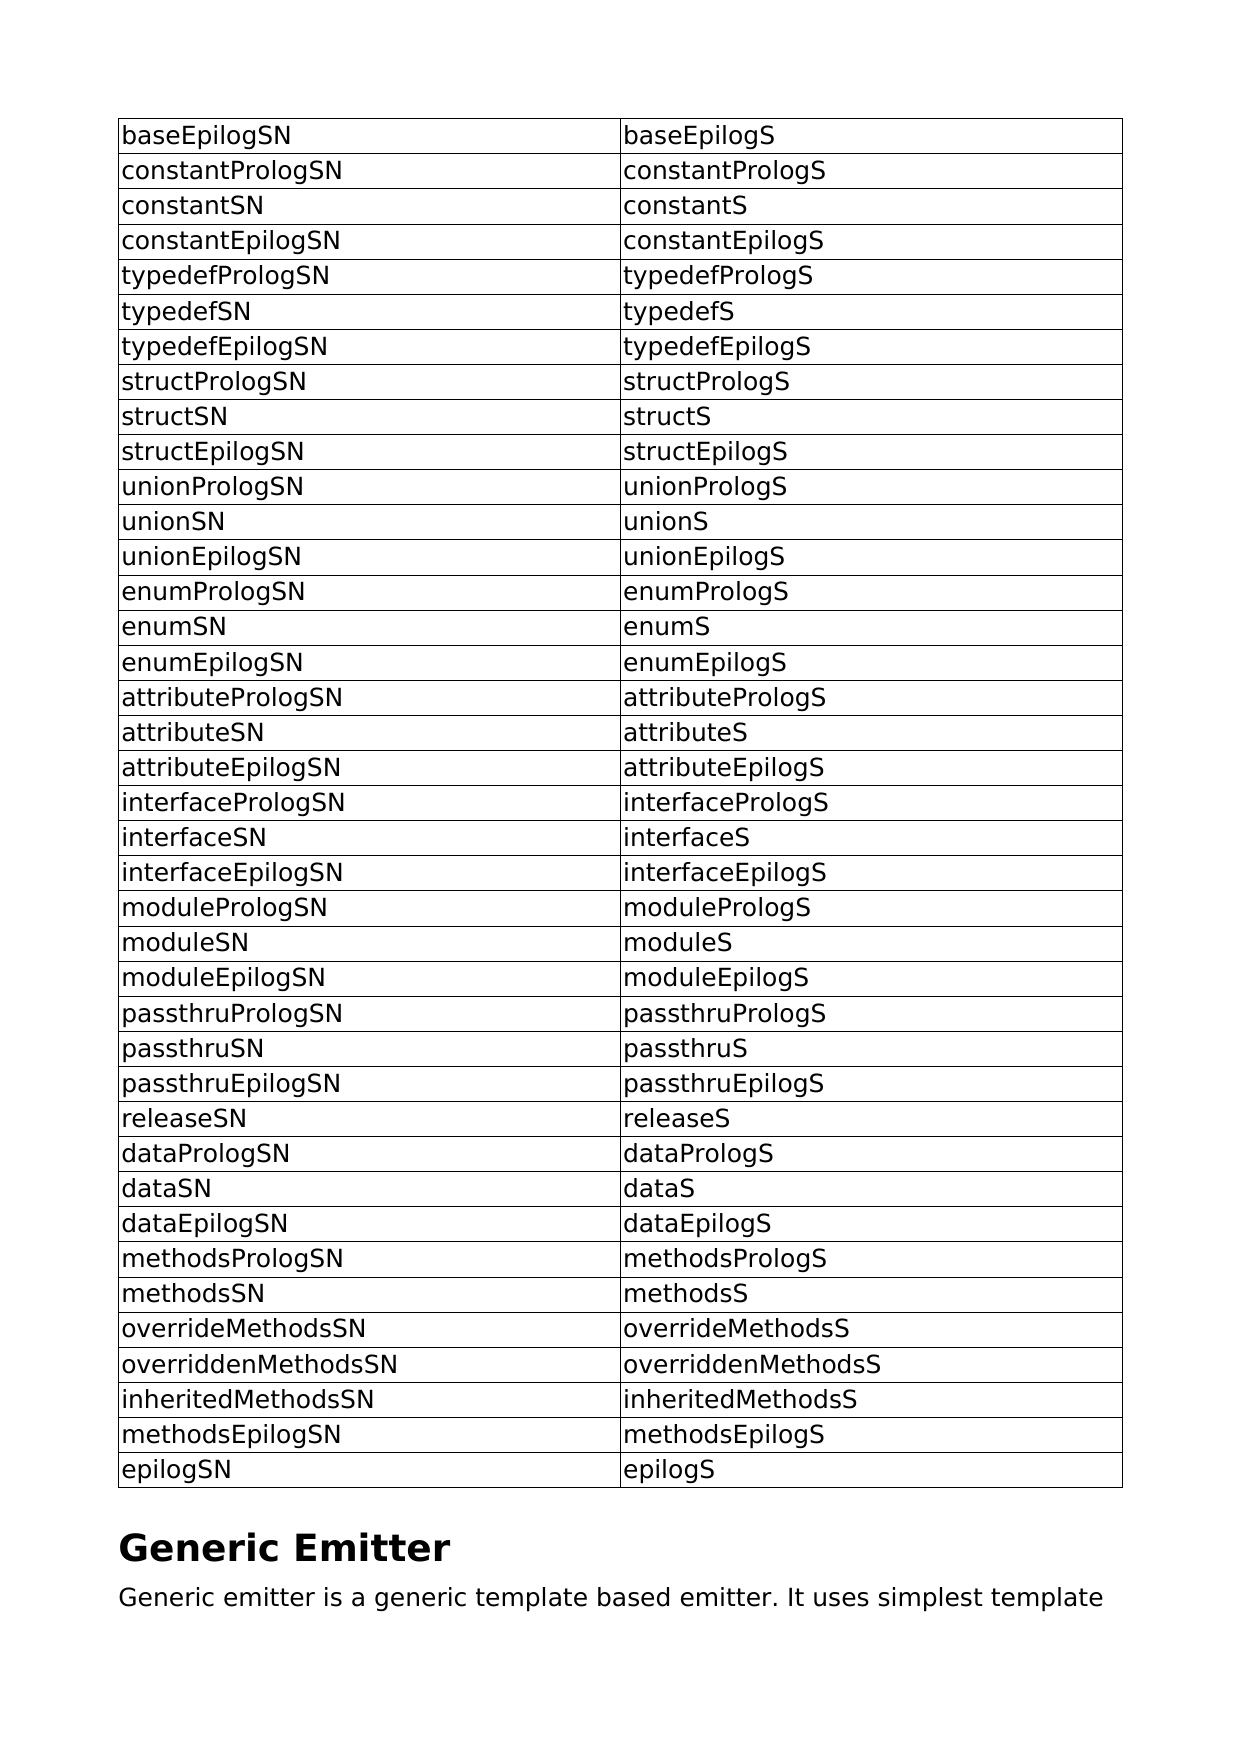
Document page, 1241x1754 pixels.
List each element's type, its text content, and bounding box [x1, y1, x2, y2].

table_cell dataPrologSN [119, 1137, 620, 1171]
table_cell overriddenMethodsS [621, 1348, 1122, 1382]
table_cell typedefPrologSN [119, 260, 620, 294]
table_cell constantEpilogS [621, 225, 1122, 258]
table_cell passthruS [621, 1032, 1122, 1066]
table_cell overrideMethodsS [621, 1313, 1122, 1347]
table_cell moduleSN [119, 927, 620, 961]
table_cell typedefSN [119, 295, 620, 329]
table_cell methodsS [621, 1278, 1122, 1312]
table_cell enumPrologSN [119, 576, 620, 609]
table_cell passthruPrologS [621, 997, 1122, 1031]
table_cell constantPrologSN [119, 154, 620, 188]
table_cell typedefS [621, 295, 1122, 329]
table_cell interfacePrologS [621, 786, 1122, 820]
table_cell inheritedMethodsSN [119, 1383, 620, 1417]
table_cell methodsPrologS [621, 1242, 1122, 1277]
table_cell unionPrologSN [119, 470, 620, 504]
table_cell overrideMethodsSN [119, 1313, 620, 1347]
table_cell methodsSN [119, 1278, 620, 1312]
table_cell dataS [621, 1172, 1122, 1206]
table_cell dataEpilogS [621, 1207, 1122, 1241]
table_cell epilogS [621, 1453, 1122, 1487]
table_cell structEpilogSN [119, 435, 620, 469]
table_cell structSN [119, 400, 620, 434]
table_cell structS [621, 400, 1122, 434]
table_cell dataSN [119, 1172, 620, 1206]
table_cell typedefEpilogSN [119, 330, 620, 364]
table_cell constantS [621, 189, 1122, 223]
table_cell epilogSN [119, 1453, 620, 1487]
table_cell unionS [621, 505, 1122, 539]
table_cell passthruEpilogS [621, 1067, 1122, 1101]
table_cell interfaceS [621, 821, 1122, 855]
table_cell attributeSN [119, 716, 620, 750]
table_cell structPrologSN [119, 365, 620, 399]
table_cell constantPrologS [621, 154, 1122, 188]
table_cell constantSN [119, 189, 620, 223]
table_cell dataEpilogSN [119, 1207, 620, 1241]
table_cell interfaceEpilogS [621, 856, 1122, 890]
table_cell methodsPrologSN [119, 1242, 620, 1277]
table_cell structPrologS [621, 365, 1122, 399]
table_cell enumS [621, 611, 1122, 645]
table_cell typedefPrologS [621, 260, 1122, 294]
table_cell unionSN [119, 505, 620, 539]
table_cell interfaceSN [119, 821, 620, 855]
table_cell moduleS [621, 927, 1122, 961]
table_cell enumEpilogSN [119, 646, 620, 680]
table_cell moduleEpilogSN [119, 962, 620, 996]
table_cell passthruEpilogSN [119, 1067, 620, 1101]
table_cell passthruSN [119, 1032, 620, 1066]
table_cell enumSN [119, 611, 620, 645]
table_cell attributePrologS [621, 681, 1122, 715]
table_cell methodsEpilogS [621, 1418, 1122, 1452]
table_cell attributeS [621, 716, 1122, 750]
table_cell passthruPrologSN [119, 997, 620, 1031]
table_cell unionEpilogS [621, 540, 1122, 574]
table_cell typedefEpilogS [621, 330, 1122, 364]
subtitle Generic Emitter [118, 1527, 1122, 1571]
table_cell enumEpilogS [621, 646, 1122, 680]
table_cell inheritedMethodsS [621, 1383, 1122, 1417]
table_cell baseEpilogSN [119, 119, 620, 153]
table_cell interfacePrologSN [119, 786, 620, 820]
table_cell unionPrologS [621, 470, 1122, 504]
table_cell methodsEpilogSN [119, 1418, 620, 1452]
table_cell moduleEpilogS [621, 962, 1122, 996]
table_cell attributePrologSN [119, 681, 620, 715]
table_cell baseEpilogS [621, 119, 1122, 153]
table_cell modulePrologS [621, 891, 1122, 926]
table_cell unionEpilogSN [119, 540, 620, 574]
table_cell modulePrologSN [119, 891, 620, 926]
table_cell structEpilogS [621, 435, 1122, 469]
text Generic emitter is a generic template based emitter. It uses simplest template [118, 1583, 1122, 1612]
table_cell dataPrologS [621, 1137, 1122, 1171]
table_cell interfaceEpilogSN [119, 856, 620, 890]
table_cell attributeEpilogSN [119, 751, 620, 785]
table_cell enumPrologS [621, 576, 1122, 609]
table_cell overriddenMethodsSN [119, 1348, 620, 1382]
table_cell releaseS [621, 1102, 1122, 1136]
table_cell attributeEpilogS [621, 751, 1122, 785]
table_cell constantEpilogSN [119, 225, 620, 258]
table_cell releaseSN [119, 1102, 620, 1136]
